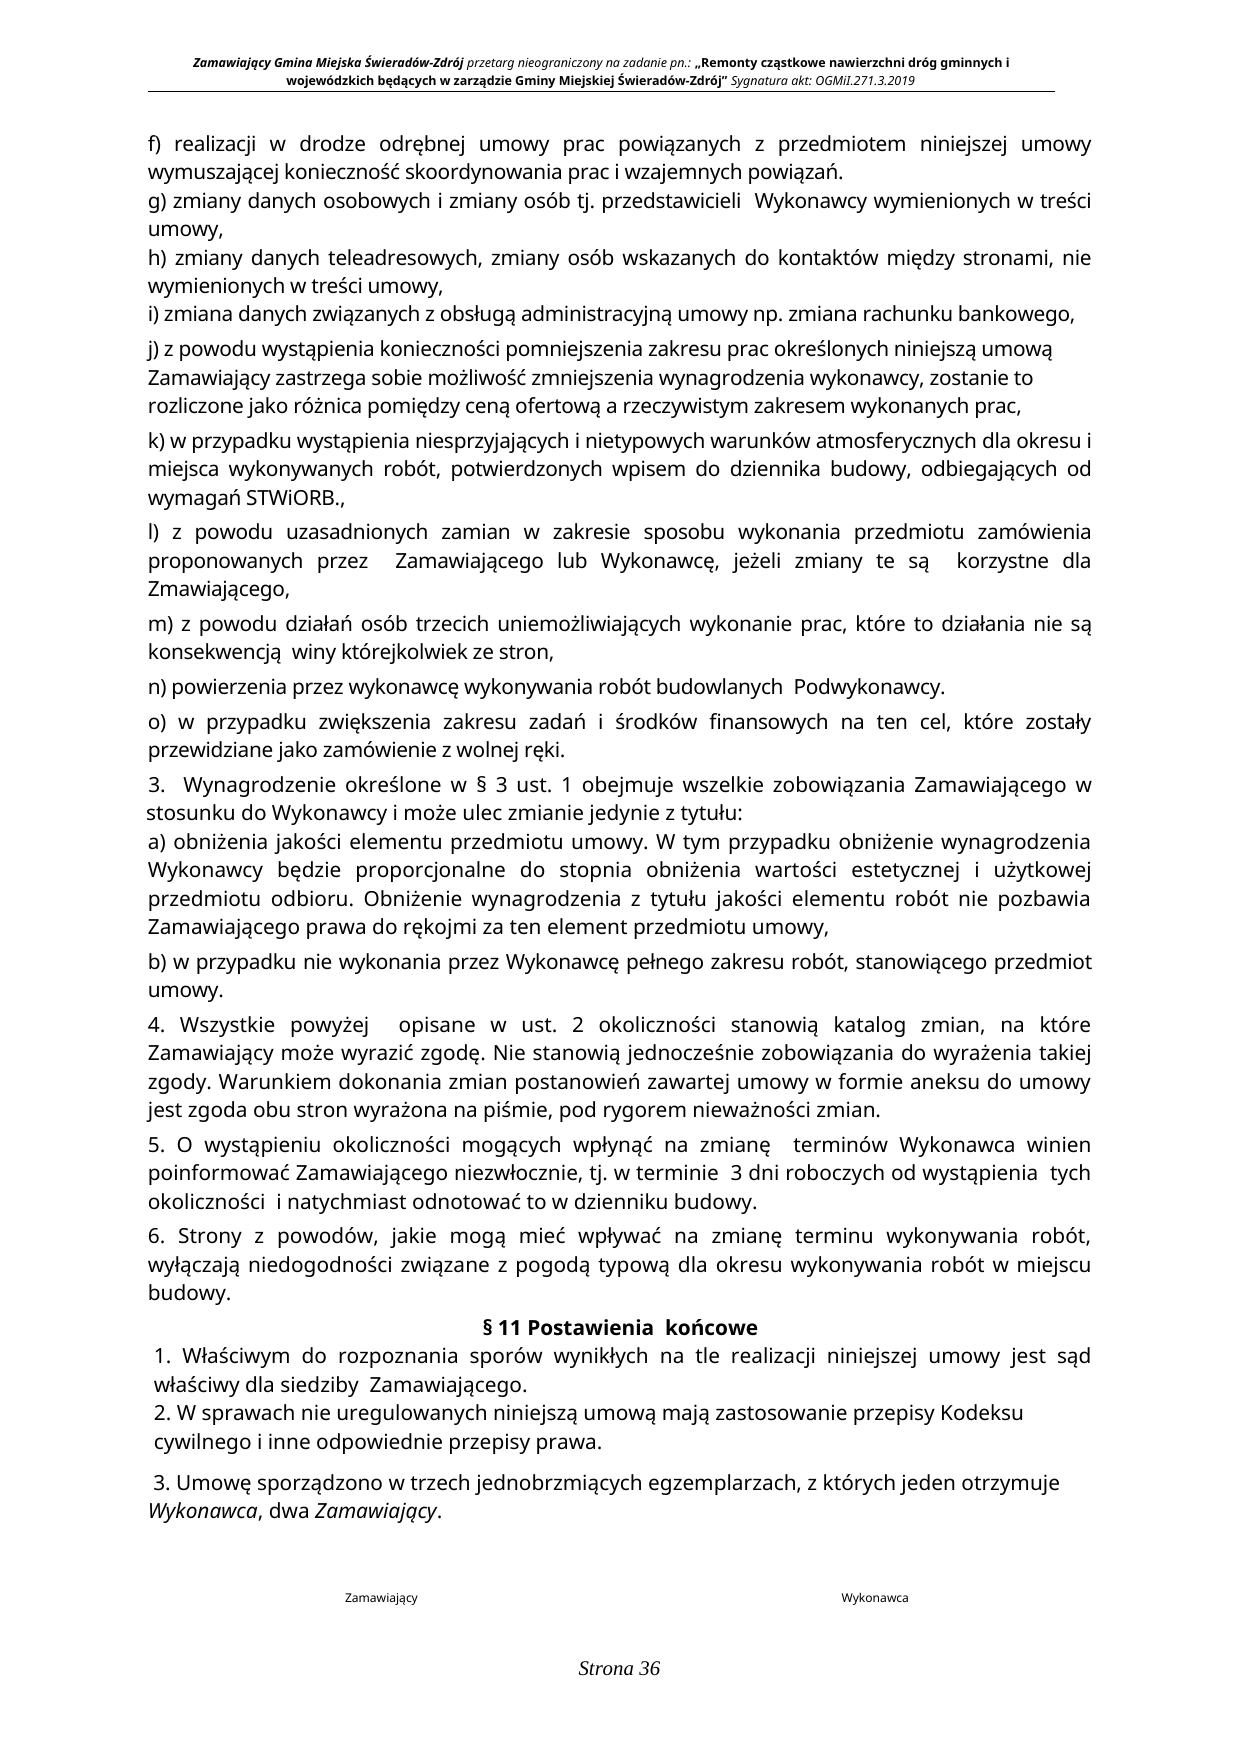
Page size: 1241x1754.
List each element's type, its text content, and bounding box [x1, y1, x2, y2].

text k) w przypadku wystąpienia niesprzyjających i nietypowych warunków atmosferycznych dla okresu i miejsca wykonywanych robót, potwierdzonych wpisem do dziennika budowy, odbiegających od wymagań STWiORB., [148, 426, 1092, 511]
text m) z powodu działań osób trzecich uniemożliwiających wykonanie prac, które to działania nie są konsekwencją winy którejkolwiek ze stron, [148, 609, 1092, 666]
text § 11 Postawienia końcowe [148, 1313, 1092, 1341]
text Zamawiający Wykonawca [148, 1589, 1092, 1618]
text l) z powodu uzasadnionych zamian w zakresie sposobu wykonania przedmiotu zamówienia proponowanych przez Zamawiającego lub Wykonawcę, jeżeli zmiany te są korzystne dla Zmawiającego, [148, 517, 1092, 603]
text 3. Umowę sporządzono w trzech jednobrzmiących egzemplarzach, z których jeden otrzymuje Wykonawca, dwa Zamawiający. [148, 1468, 1092, 1524]
text b) w przypadku nie wykonania przez Wykonawcę pełnego zakresu robót, stanowiącego przedmiot umowy. [148, 947, 1092, 1004]
text 1. Właściwym do rozpoznania sporów wynikłych na tle realizacji niniejszej umowy jest sąd właściwy dla siedziby Zamawiającego. [154, 1341, 1092, 1398]
text 4. Wszystkie powyżej opisane w ust. 2 okoliczności stanowią katalog zmian, na które Zamawiający może wyrazić zgodę. Nie stanowią jednocześnie zobowiązania do wyrażenia takiej zgody. Warunkiem dokonania zmian postanowień zawartej umowy w formie aneksu do umowy jest zgoda obu stron wyrażona na piśmie, pod rygorem nieważności zmian. [148, 1010, 1092, 1124]
text a) obniżenia jakości elementu przedmiotu umowy. W tym przypadku obniżenie wynagrodzenia Wykonawcy będzie proporcjonalne do stopnia obniżenia wartości estetycznej i użytkowej przedmiotu odbioru. Obniżenie wynagrodzenia z tytułu jakości elementu robót nie pozbawia Zamawiającego prawa do rękojmi za ten element przedmiotu umowy, [148, 827, 1092, 941]
text h) zmiany danych teleadresowych, zmiany osób wskazanych do kontaktów między stronami, nie wymienionych w treści umowy, [148, 243, 1092, 299]
text 5. O wystąpieniu okoliczności mogących wpłynąć na zmianę terminów Wykonawca winien poinformować Zamawiającego niezwłocznie, tj. w terminie 3 dni roboczych od wystąpienia tych okoliczności i natychmiast odnotować to w dzienniku budowy. [148, 1130, 1092, 1215]
text 6. Strony z powodów, jakie mogą mieć wpływać na zmianę terminu wykonywania robót, wyłączają niedogodności związane z pogodą typową dla okresu wykonywania robót w miejscu budowy. [148, 1221, 1092, 1307]
text j) z powodu wystąpienia konieczności pomniejszenia zakresu prac określonych niniejszą umową Zamawiający zastrzega sobie możliwość zmniejszenia wynagrodzenia wykonawcy, zostanie to rozliczone jako różnica pomiędzy ceną ofertową a rzeczywistym zakresem wykonanych prac, [148, 334, 1092, 419]
text i) zmiana danych związanych z obsługą administracyjną umowy np. zmiana rachunku bankowego, [148, 299, 1092, 328]
text o) w przypadku zwiększenia zakresu zadań i środków finansowych na ten cel, które zostały przewidziane jako zamówienie z wolnej ręki. [148, 707, 1092, 764]
text f) realizacji w drodze odrębnej umowy prac powiązanych z przedmiotem niniejszej umowy wymuszającej konieczność skoordynowania prac i wzajemnych powiązań. [148, 129, 1092, 186]
text 3. Wynagrodzenie określone w § 3 ust. 1 obejmuje wszelkie zobowiązania Zamawiającego w stosunku do Wykonawcy i może ulec zmianie jedynie z tytułu: [146, 770, 1092, 827]
text n) powierzenia przez wykonawcę wykonywania robót budowlanych Podwykonawcy. [148, 672, 1092, 701]
text g) zmiany danych osobowych i zmiany osób tj. przedstawicieli Wykonawcy wymienionych w treści umowy, [148, 186, 1092, 243]
text 2. W sprawach nie uregulowanych niniejszą umową mają zastosowanie przepisy Kodeksu cywilnego i inne odpowiednie przepisy prawa. [154, 1398, 1092, 1455]
